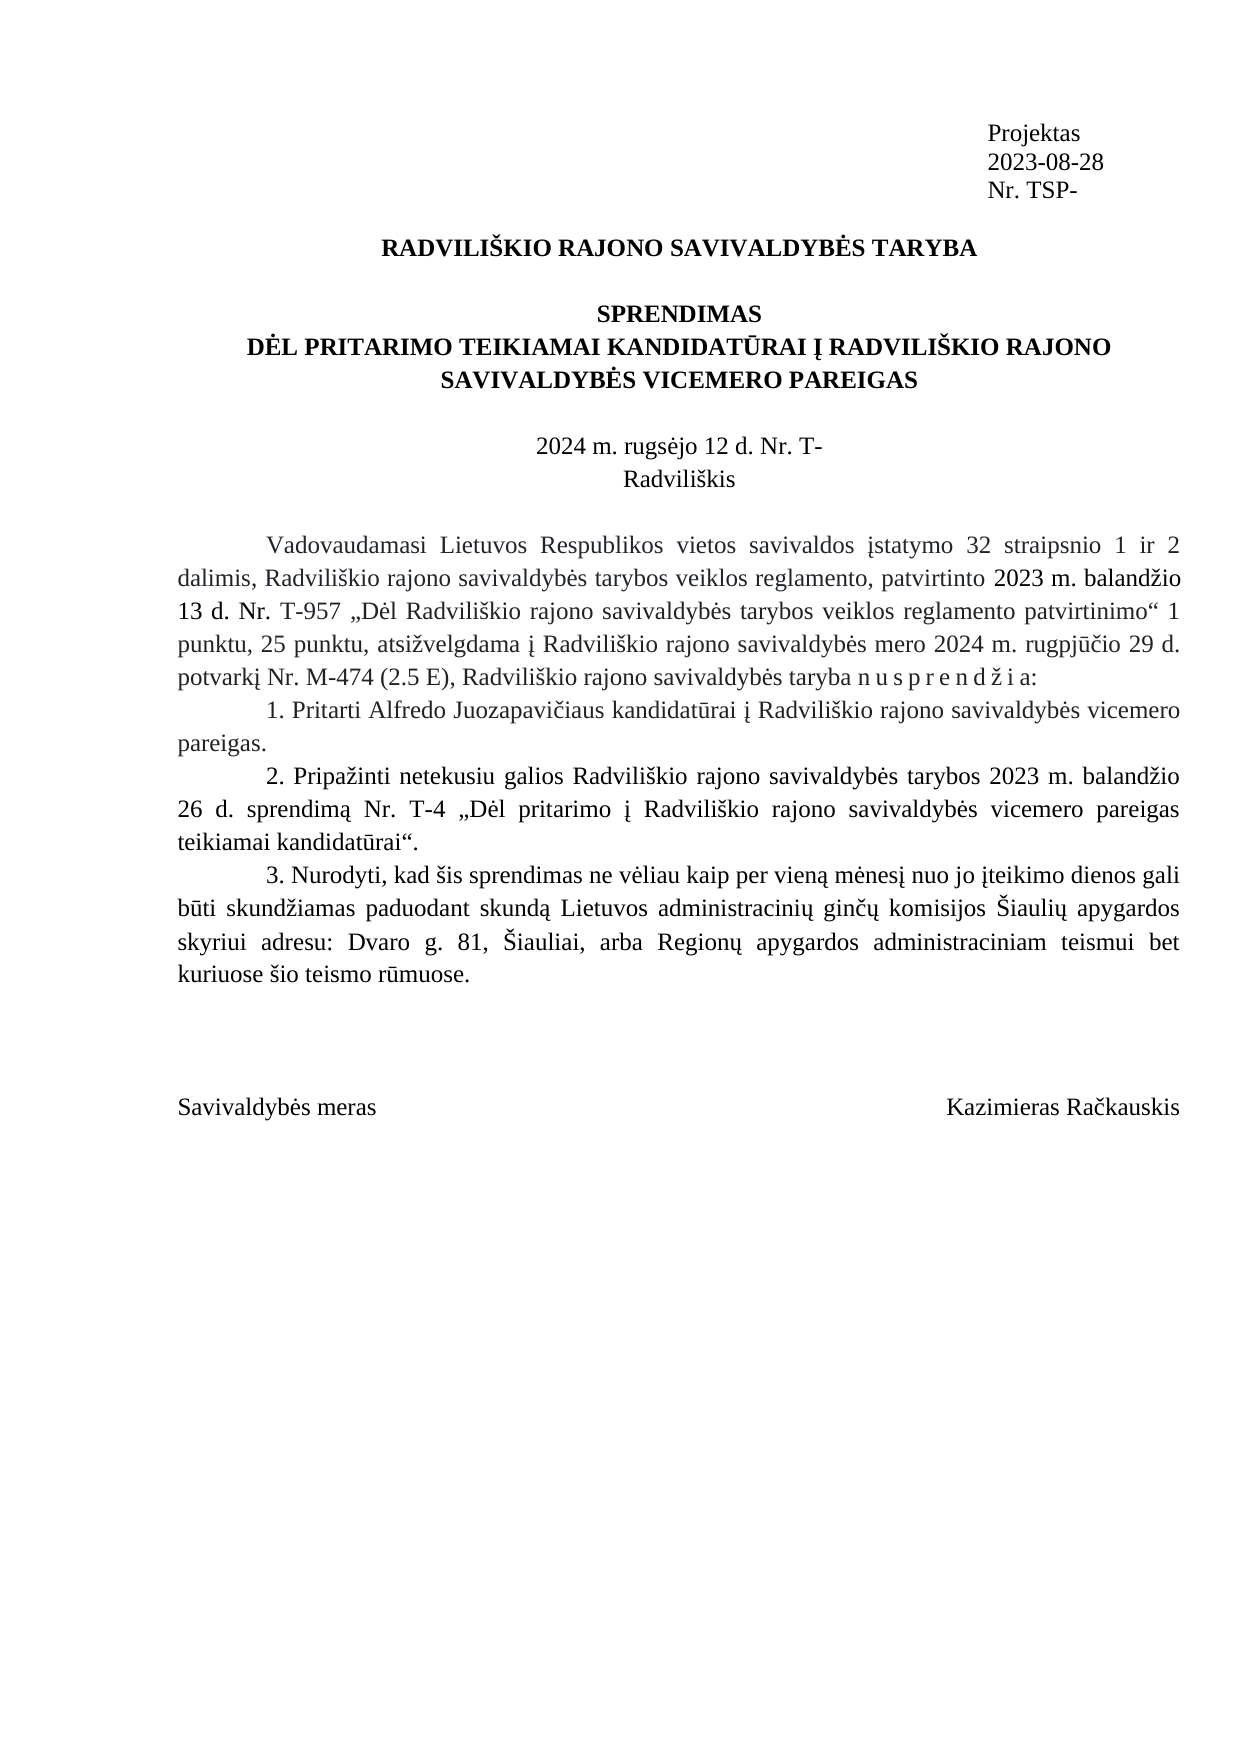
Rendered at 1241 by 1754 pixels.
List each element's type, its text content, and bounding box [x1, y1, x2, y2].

text Savivaldybės meras Kazimieras Račkauskis [177, 1092, 1181, 1120]
text Vadovaudamasi Lietuvos Respublikos vietos savivaldos įstatymo 32 straipsnio 1 ir 2 dalimis, Radviliškio rajono savivaldybės tarybos veiklos reglamento, patvirtinto 2023 m. balandžio 13 d. Nr. T-957 „Dėl Radviliškio rajono savivaldybės tarybos veiklos reglamento patvirtinimo“ 1 punktu, 25 punktu, atsižvelgdama į Radviliškio rajono savivaldybės mero 2024 m. rugpjūčio 29 d. potvarkį Nr. M-474 (2.5 E), Radviliškio rajono savivaldybės taryba nusprendžia: [177, 530, 1181, 691]
text 2024 m. rugsėjo 12 d. Nr. T- [177, 431, 1181, 460]
text SPRENDIMAS [177, 299, 1181, 328]
text RADVILIŠKIO RAJONO SAVIVALDYBĖS TARYBA [177, 233, 1181, 262]
text Radviliškis [177, 464, 1181, 493]
text Nr. TSP- [852, 176, 1181, 204]
text 2. Pripažinti netekusiu galios Radviliškio rajono savivaldybės tarybos 2023 m. balandžio 26 d. sprendimą Nr. T-4 „Dėl pritarimo į Radviliškio rajono savivaldybės vicemero pareigas teikiamai kandidatūrai“. [177, 761, 1181, 856]
text 1. Pritarti Alfredo Juozapavičiaus kandidatūrai į Radviliškio rajono savivaldybės vicemero pareigas. [177, 695, 1181, 757]
text DĖL PRITARIMO TEIKIAMAI KANDIDATŪRAI Į RADVILIŠKIO RAJONO SAVIVALDYBĖS VICEMERO PAREIGAS [177, 332, 1181, 394]
text Projektas [987, 118, 1107, 147]
text 3. Nurodyti, kad šis sprendimas ne vėliau kaip per vieną mėnesį nuo jo įteikimo dienos gali būti skundžiamas paduodant skundą Lietuvos administracinių ginčų komisijos Šiaulių apygardos skyriui adresu: Dvaro g. 81, Šiauliai, arba Regionų apygardos administraciniam teismui bet kuriuose šio teismo rūmuose. [177, 861, 1181, 988]
text 2023-08-28 [987, 147, 1107, 176]
